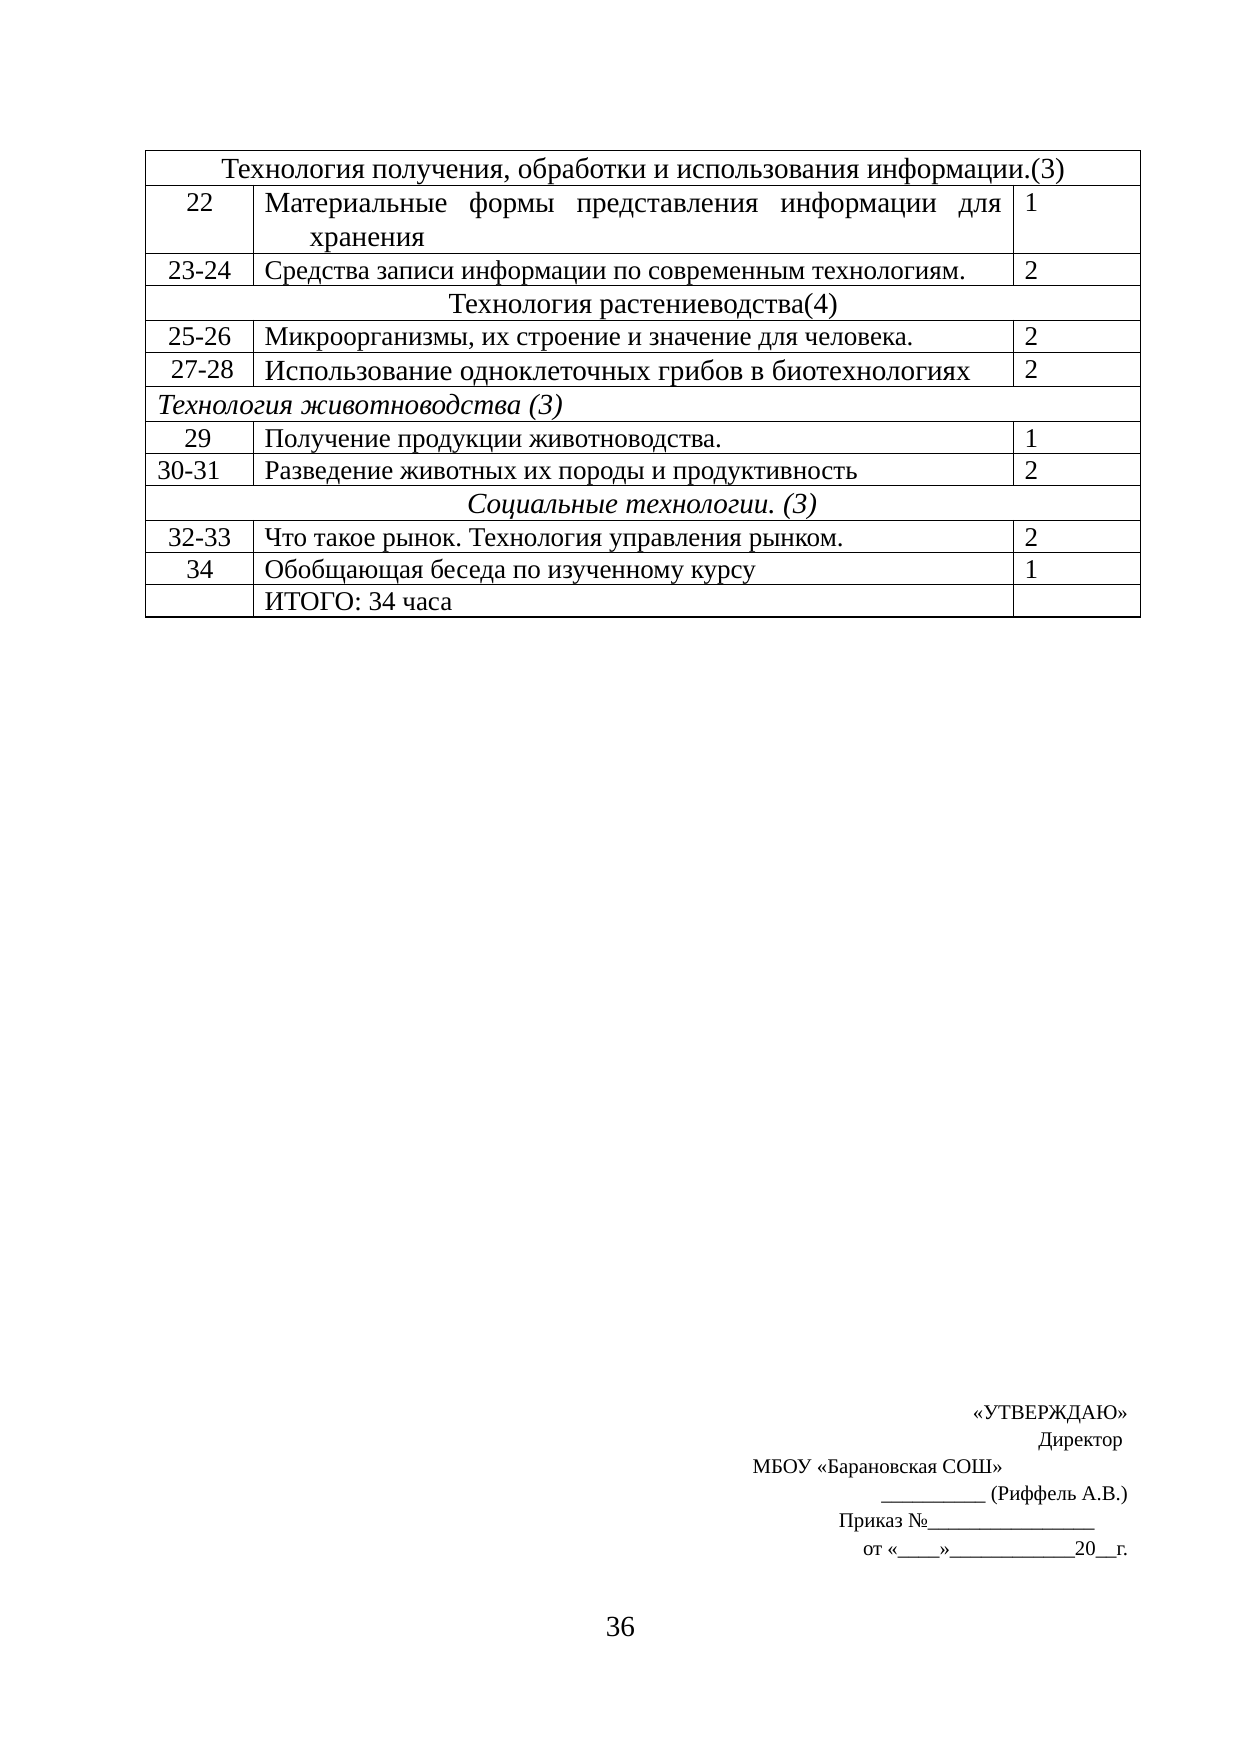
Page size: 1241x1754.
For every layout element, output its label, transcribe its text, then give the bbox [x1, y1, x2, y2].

table_cell 29 [146, 422, 253, 453]
table_cell 27-28 [146, 353, 253, 386]
table_cell Технология растениеводства(4) [146, 286, 1140, 319]
table_cell Обобщающая беседа по изученному курсу [254, 553, 1013, 584]
text «УТВЕРЖДАЮ» [112, 1399, 1128, 1424]
table_cell 1 [1014, 422, 1140, 453]
table_cell Технология животноводства (3) [146, 387, 1140, 421]
table_cell 2 [1014, 254, 1140, 285]
table_cell 2 [1014, 353, 1140, 386]
table_cell 30-31 [146, 454, 253, 485]
table_cell [146, 585, 253, 616]
table_cell ИТОГО: 34 часа [254, 585, 1013, 616]
table_cell 2 [1014, 521, 1140, 552]
table_cell Технология получения, обработки и использования информации.(3) [146, 151, 1140, 184]
table_cell Получение продукции животноводства. [254, 422, 1013, 453]
text МБОУ «Барановская СОШ» [112, 1454, 1128, 1478]
table_cell 23-24 [146, 254, 253, 285]
table_cell [1014, 585, 1140, 616]
table_cell 25-26 [146, 321, 253, 352]
table_cell Микроорганизмы, их строение и значение для человека. [254, 321, 1013, 352]
table_cell 32-33 [146, 521, 253, 552]
text от «____»____________20__г. [112, 1536, 1128, 1559]
table_cell 34 [146, 553, 253, 584]
table_cell Использование одноклеточных грибов в биотехнологиях [254, 353, 1013, 386]
table_cell 2 [1014, 321, 1140, 352]
table_cell 1 [1014, 186, 1140, 253]
table_cell 1 [1014, 553, 1140, 584]
table_cell Материальные формы представления информации для хранения [254, 186, 1013, 253]
table_cell 22 [146, 186, 253, 253]
table_cell Средства записи информации по современным технологиям. [254, 254, 1013, 285]
text Приказ №________________ [112, 1508, 1128, 1532]
text __________ (Риффель А.В.) [112, 1481, 1128, 1505]
text Директор [112, 1427, 1128, 1451]
table_cell Социальные технологии. (3) [146, 486, 1140, 520]
table_cell 2 [1014, 454, 1140, 485]
table_cell Разведение животных их породы и продуктивность [254, 454, 1013, 485]
table_cell Что такое рынок. Технология управления рынком. [254, 521, 1013, 552]
